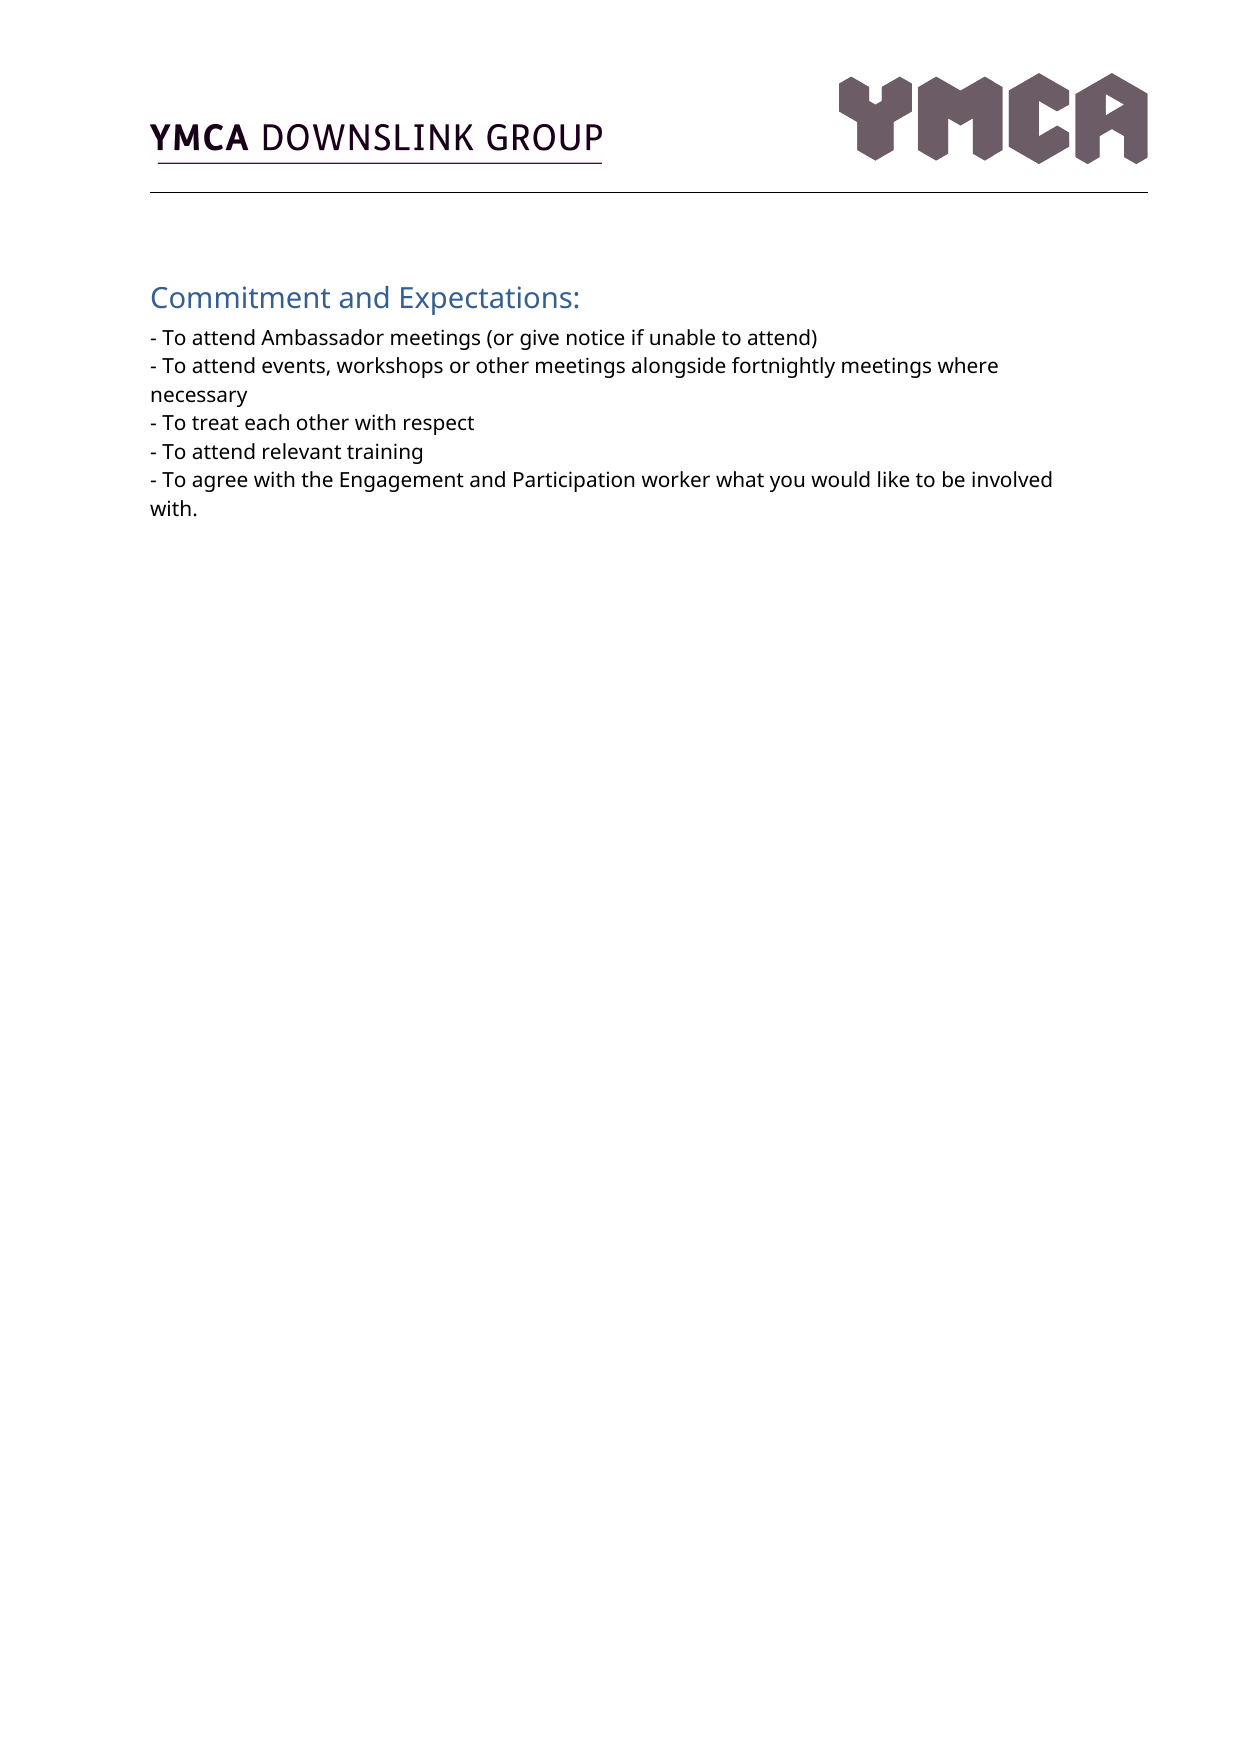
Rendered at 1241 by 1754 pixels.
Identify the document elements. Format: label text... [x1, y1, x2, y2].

text - To treat each other with respect [150, 408, 1090, 437]
subtitle Commitment and Expectations: [150, 277, 1090, 317]
text - To agree with the Engagement and Participation worker what you would like to be involved with. [150, 465, 1090, 551]
text - To attend relevant training [150, 437, 1090, 465]
text - To attend Ambassador meetings (or give notice if unable to attend) [150, 323, 1090, 352]
text - To attend events, workshops or other meetings alongside fortnightly meetings where necessary [150, 352, 1090, 408]
